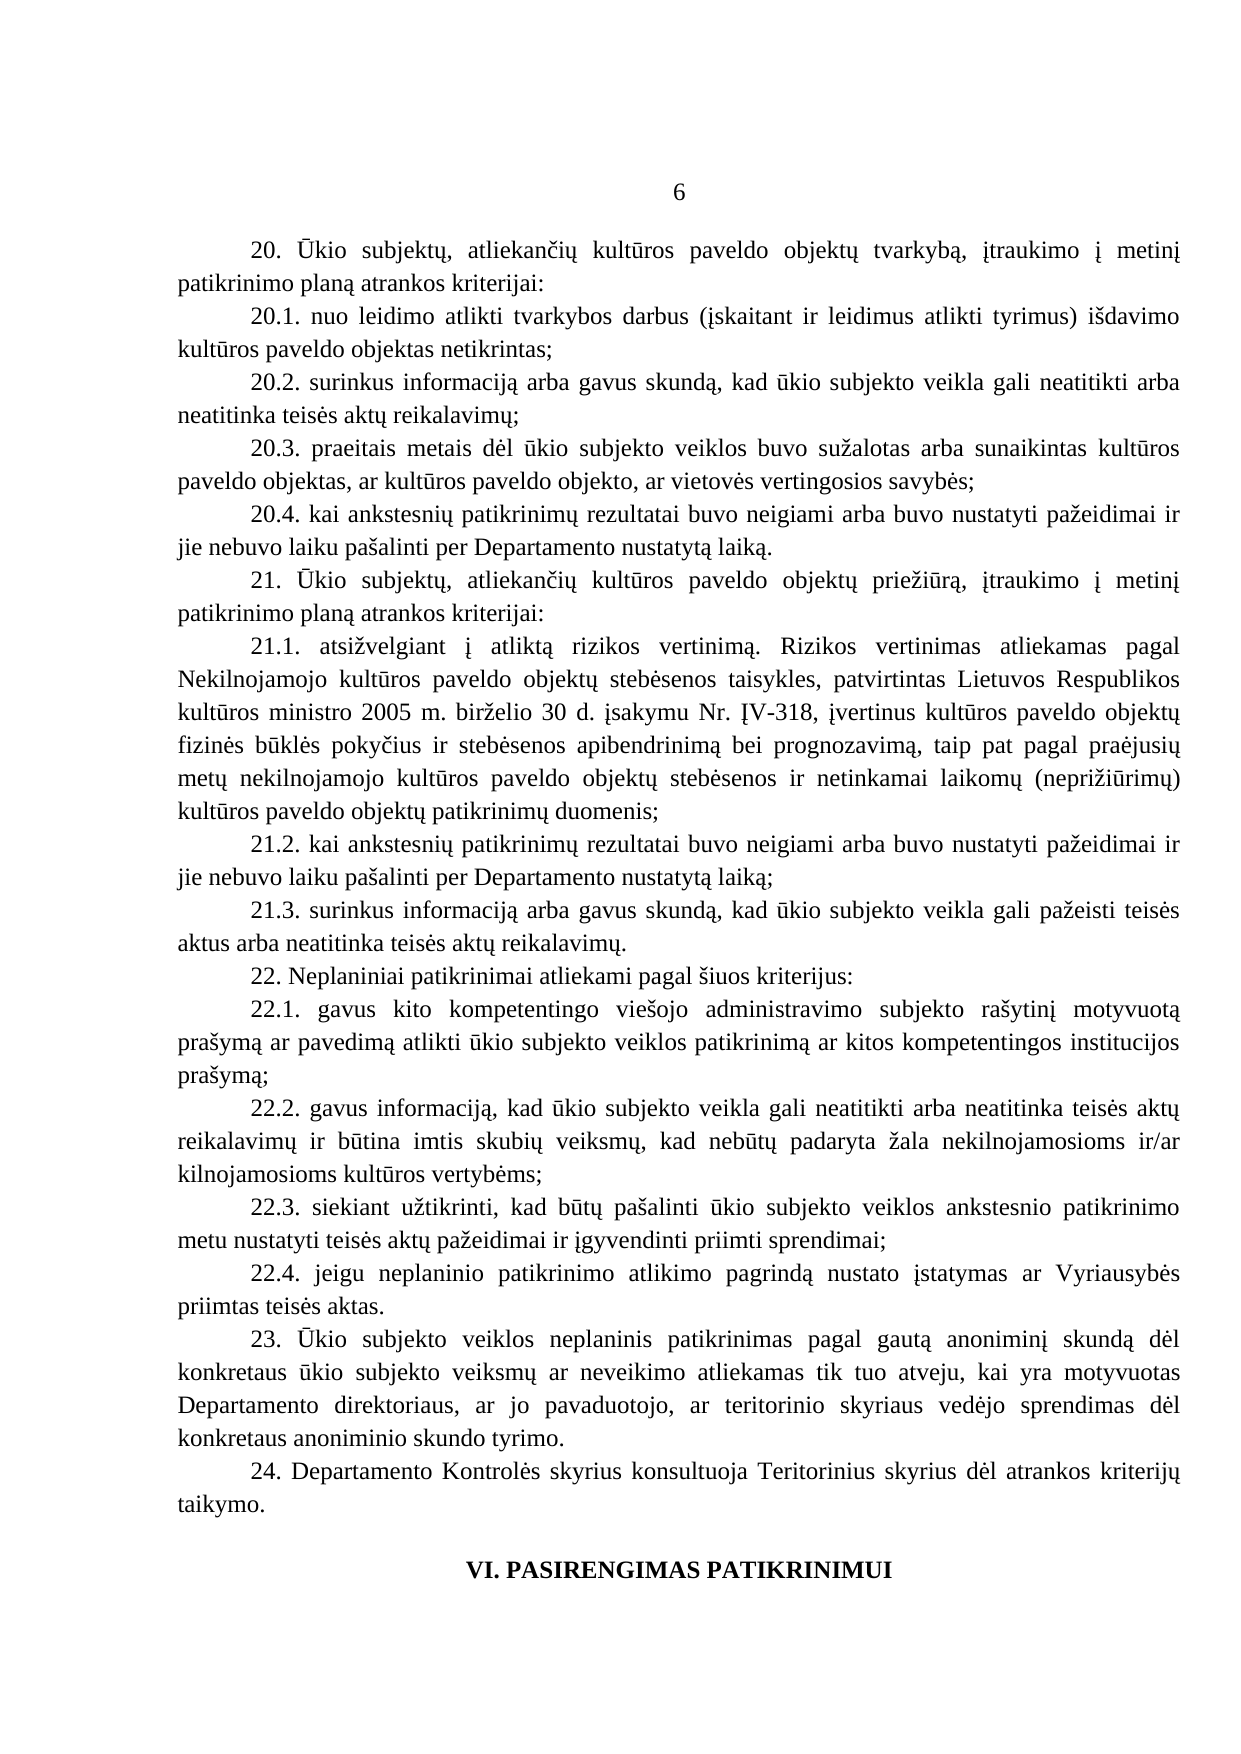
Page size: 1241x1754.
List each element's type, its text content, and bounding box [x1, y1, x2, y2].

text 21.3. surinkus informaciją arba gavus skundą, kad ūkio subjekto veikla gali pažeisti teisės aktus arba neatitinka teisės aktų reikalavimų. [177, 895, 1181, 957]
text 21. Ūkio subjektų, atliekančių kultūros paveldo objektų priežiūrą, įtraukimo į metinį patikrinimo planą atrankos kriterijai: [177, 565, 1181, 627]
text 22.1. gavus kito kompetentingo viešojo administravimo subjekto rašytinį motyvuotą prašymą ar pavedimą atlikti ūkio subjekto veiklos patikrinimą ar kitos kompetentingos institucijos prašymą; [177, 994, 1181, 1089]
text 22.3. siekiant užtikrinti, kad būtų pašalinti ūkio subjekto veiklos ankstesnio patikrinimo metu nustatyti teisės aktų pažeidimai ir įgyvendinti priimti sprendimai; [177, 1192, 1181, 1254]
text 22.4. jeigu neplaninio patikrinimo atlikimo pagrindą nustato įstatymas ar Vyriausybės priimtas teisės aktas. [177, 1258, 1181, 1320]
text 20.4. kai ankstesnių patikrinimų rezultatai buvo neigiami arba buvo nustatyti pažeidimai ir jie nebuvo laiku pašalinti per Departamento nustatytą laiką. [177, 499, 1181, 561]
text 20. Ūkio subjektų, atliekančių kultūros paveldo objektų tvarkybą, įtraukimo į metinį patikrinimo planą atrankos kriterijai: [177, 235, 1181, 296]
text 20.2. surinkus informaciją arba gavus skundą, kad ūkio subjekto veikla gali neatitikti arba neatitinka teisės aktų reikalavimų; [177, 367, 1181, 428]
text 23. Ūkio subjekto veiklos neplaninis patikrinimas pagal gautą anoniminį skundą dėl konkretaus ūkio subjekto veiksmų ar neveikimo atliekamas tik tuo atveju, kai yra motyvuotas Departamento direktoriaus, ar jo pavaduotojo, ar teritorinio skyriaus vedėjo sprendimas dėl konkretaus anoniminio skundo tyrimo. [177, 1324, 1181, 1452]
text 20.1. nuo leidimo atlikti tvarkybos darbus (įskaitant ir leidimus atlikti tyrimus) išdavimo kultūros paveldo objektas netikrintas; [177, 301, 1181, 362]
text VI. PASIRENGIMAS PATIKRINIMUI [177, 1556, 1181, 1584]
text 21.2. kai ankstesnių patikrinimų rezultatai buvo neigiami arba buvo nustatyti pažeidimai ir jie nebuvo laiku pašalinti per Departamento nustatytą laiką; [177, 829, 1181, 891]
text 20.3. praeitais metais dėl ūkio subjekto veiklos buvo sužalotas arba sunaikintas kultūros paveldo objektas, ar kultūros paveldo objekto, ar vietovės vertingosios savybės; [177, 433, 1181, 494]
text 22.2. gavus informaciją, kad ūkio subjekto veikla gali neatitikti arba neatitinka teisės aktų reikalavimų ir būtina imtis skubių veiksmų, kad nebūtų padaryta žala nekilnojamosioms ir/ar kilnojamosioms kultūros vertybėms; [177, 1093, 1181, 1188]
text 21.1. atsižvelgiant į atliktą rizikos vertinimą. Rizikos vertinimas atliekamas pagal Nekilnojamojo kultūros paveldo objektų stebėsenos taisykles, patvirtintas Lietuvos Respublikos kultūros ministro 2005 m. birželio 30 d. įsakymu Nr. ĮV-318, įvertinus kultūros paveldo objektų fizinės būklės pokyčius ir stebėsenos apibendrinimą bei prognozavimą, taip pat pagal praėjusių metų nekilnojamojo kultūros paveldo objektų stebėsenos ir netinkamai laikomų (neprižiūrimų) kultūros paveldo objektų patikrinimų duomenis; [177, 631, 1181, 825]
text 24. Departamento Kontrolės skyrius konsultuoja Teritorinius skyrius dėl atrankos kriterijų taikymo. [177, 1456, 1181, 1518]
text 22. Neplaniniai patikrinimai atliekami pagal šiuos kriterijus: [177, 961, 1181, 990]
